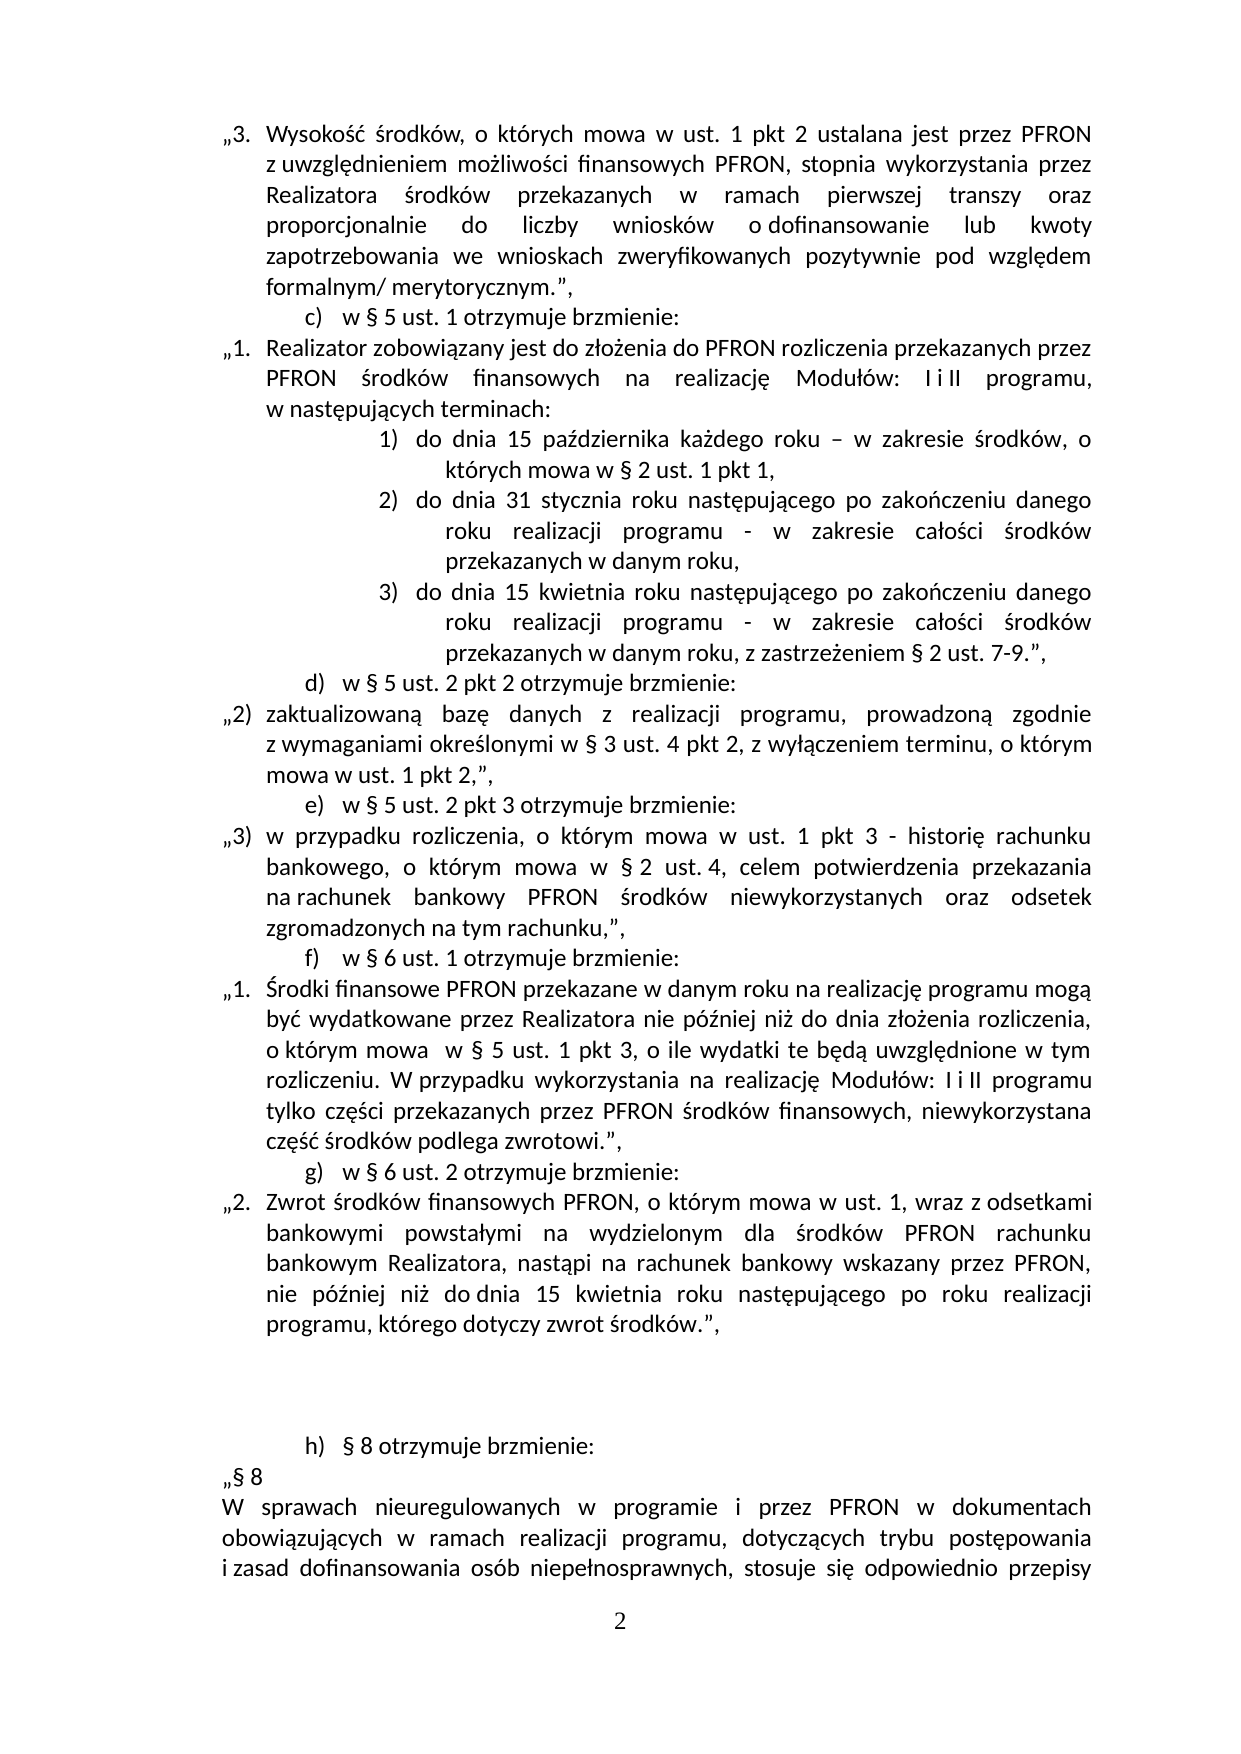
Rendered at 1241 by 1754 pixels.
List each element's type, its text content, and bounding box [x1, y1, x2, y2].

list w § 5 ust. 2 pkt 2 otrzymuje brzmienie: [304, 667, 1092, 698]
text „3) w przypadku rozliczenia, o którym mowa w ust. 1 pkt 3 - historię rachunku bankowego, o którym mowa w § 2 ust. 4, celem potwierdzenia przekazania na rachunek bankowy PFRON środków niewykorzystanych oraz odsetek zgromadzonych na tym rachunku,”, [222, 820, 1092, 942]
list do dnia 15 kwietnia roku następującego po zakończeniu danego roku realizacji programu - w zakresie całości środków przekazanych w danym roku, z zastrzeżeniem § 2 ust. 7-9.”, [378, 576, 1092, 667]
list w § 5 ust. 2 pkt 3 otrzymuje brzmienie: [304, 789, 1092, 820]
text „§ 8 [222, 1461, 1092, 1492]
list § 8 otrzymuje brzmienie: [304, 1431, 1092, 1461]
list do dnia 31 stycznia roku następującego po zakończeniu danego roku realizacji programu - w zakresie całości środków przekazanych w danym roku, [378, 484, 1092, 576]
list w § 6 ust. 2 otrzymuje brzmienie: [304, 1156, 1092, 1186]
list w § 6 ust. 1 otrzymuje brzmienie: [304, 942, 1092, 973]
text „2) zaktualizowaną bazę danych z realizacji programu, prowadzoną zgodnie z wymaganiami określonymi w § 3 ust. 4 pkt 2, z wyłączeniem terminu, o którym mowa w ust. 1 pkt 2,”, [222, 698, 1092, 789]
list w § 5 ust. 1 otrzymuje brzmienie: [304, 301, 1092, 332]
text „1. Środki finansowe PFRON przekazane w danym roku na realizację programu mogą być wydatkowane przez Realizatora nie później niż do dnia złożenia rozliczenia, o którym mowa w § 5 ust. 1 pkt 3, o ile wydatki te będą uwzględnione w tym rozliczeniu. W przypadku wykorzystania na realizację Modułów: I i II programu tylko części przekazanych przez PFRON środków finansowych, niewykorzystana część środków podlega zwrotowi.”, [222, 973, 1092, 1156]
text W sprawach nieuregulowanych w programie i przez PFRON w dokumentach obowiązujących w ramach realizacji programu, dotyczących trybu postępowania i zasad dofinansowania osób niepełnosprawnych, stosuje się odpowiednio przepisy [222, 1492, 1092, 1583]
list do dnia 15 października każdego roku – w zakresie środków, o których mowa w § 2 ust. 1 pkt 1, [378, 423, 1092, 484]
text „1. Realizator zobowiązany jest do złożenia do PFRON rozliczenia przekazanych przez PFRON środków finansowych na realizację Modułów: I i II programu, w następujących terminach: [222, 332, 1092, 423]
text „3. Wysokość środków, o których mowa w ust. 1 pkt 2 ustalana jest przez PFRON z uwzględnieniem możliwości finansowych PFRON, stopnia wykorzystania przez Realizatora środków przekazanych w ramach pierwszej transzy oraz proporcjonalnie do liczby wniosków o dofinansowanie lub kwoty zapotrzebowania we wnioskach zweryfikowanych pozytywnie pod względem formalnym/ merytorycznym.”, [222, 118, 1092, 301]
text „2. Zwrot środków finansowych PFRON, o którym mowa w ust. 1, wraz z odsetkami bankowymi powstałymi na wydzielonym dla środków PFRON rachunku bankowym Realizatora, nastąpi na rachunek bankowy wskazany przez PFRON, nie później niż do dnia 15 kwietnia roku następującego po roku realizacji programu, którego dotyczy zwrot środków.”, [222, 1186, 1092, 1339]
